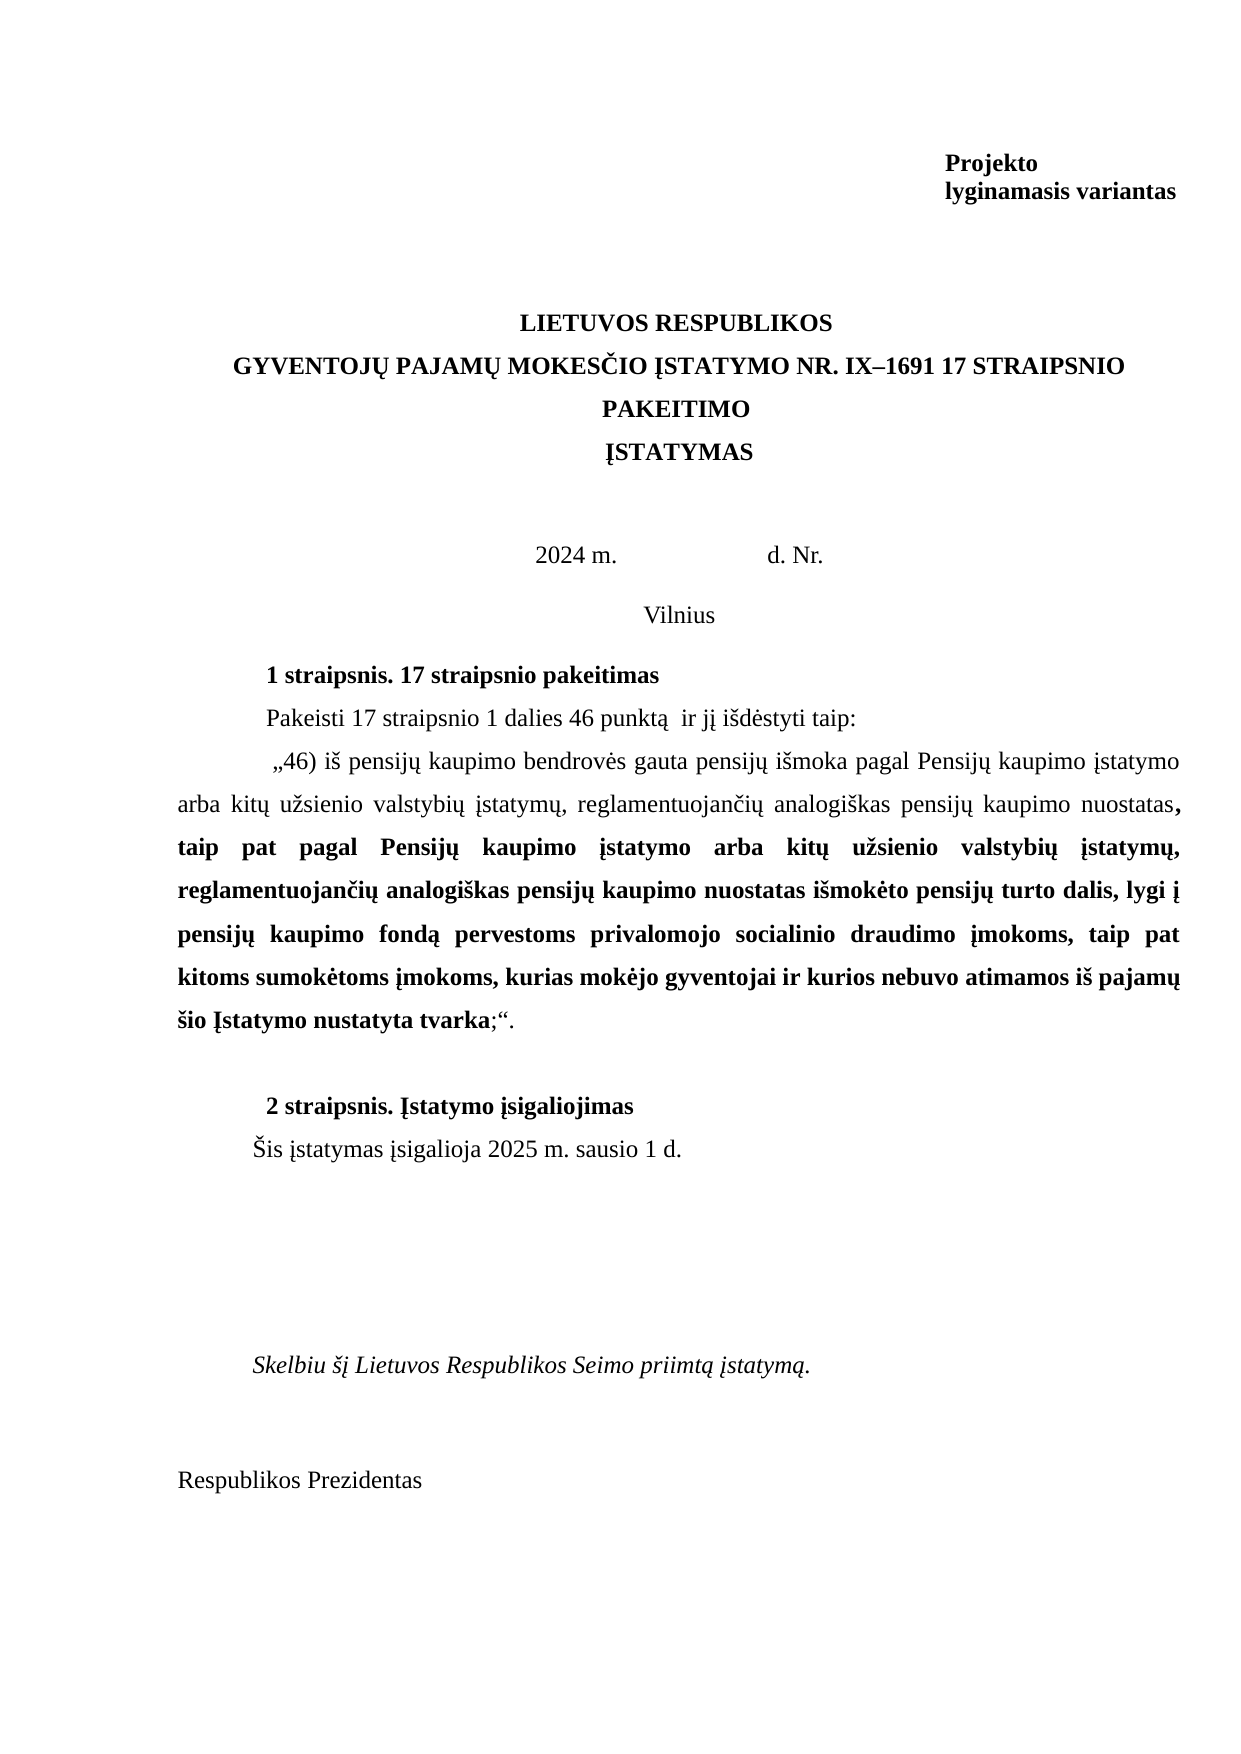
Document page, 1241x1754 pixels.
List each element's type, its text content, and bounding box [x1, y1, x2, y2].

text ĮSTATYMAS [177, 437, 1181, 466]
text „46) iš pensijų kaupimo bendrovės gauta pensijų išmoka pagal Pensijų kaupimo įstatymo arba kitų užsienio valstybių įstatymų, reglamentuojančių analogiškas pensijų kaupimo nuostatas, taip pat pagal Pensijų kaupimo įstatymo arba kitų užsienio valstybių įstatymų, reglamentuojančių analogiškas pensijų kaupimo nuostatas išmokėto pensijų turto dalis, lygi į pensijų kaupimo fondą pervestoms privalomojo socialinio draudimo įmokoms, taip pat kitoms sumokėtoms įmokoms, kurias mokėjo gyventojai ir kurios nebuvo atimamos iš pajamų šio Įstatymo nustatyta tvarka;“. [177, 746, 1181, 1034]
text Respublikos Prezidentas [177, 1465, 1186, 1494]
text 2 straipsnis. Įstatymo įsigaliojimas [177, 1091, 1181, 1120]
text LIETUVOS RESPUBLIKOS [177, 308, 1181, 337]
text Skelbiu šį Lietuvos Respublikos Seimo priimtą įstatymą. [177, 1350, 1186, 1379]
text Pakeisti 17 straipsnio 1 dalies 46 punktą ir jį išdėstyti taip: [177, 703, 1181, 732]
text lyginamasis variantas [945, 176, 1181, 205]
text 2024 m. d. Nr. [177, 540, 1181, 569]
text Vilnius [177, 600, 1181, 629]
text Šis įstatymas įsigalioja 2025 m. sausio 1 d. [177, 1134, 1186, 1163]
text GYVENTOJŲ PAJAMŲ MOKESČIO ĮSTATYMO NR. IX–1691 17 STRAIPSNIO PAKEITIMO [177, 351, 1181, 423]
text 1 straipsnis. 17 straipsnio pakeitimas [177, 660, 1181, 689]
text Projekto [945, 148, 1181, 176]
